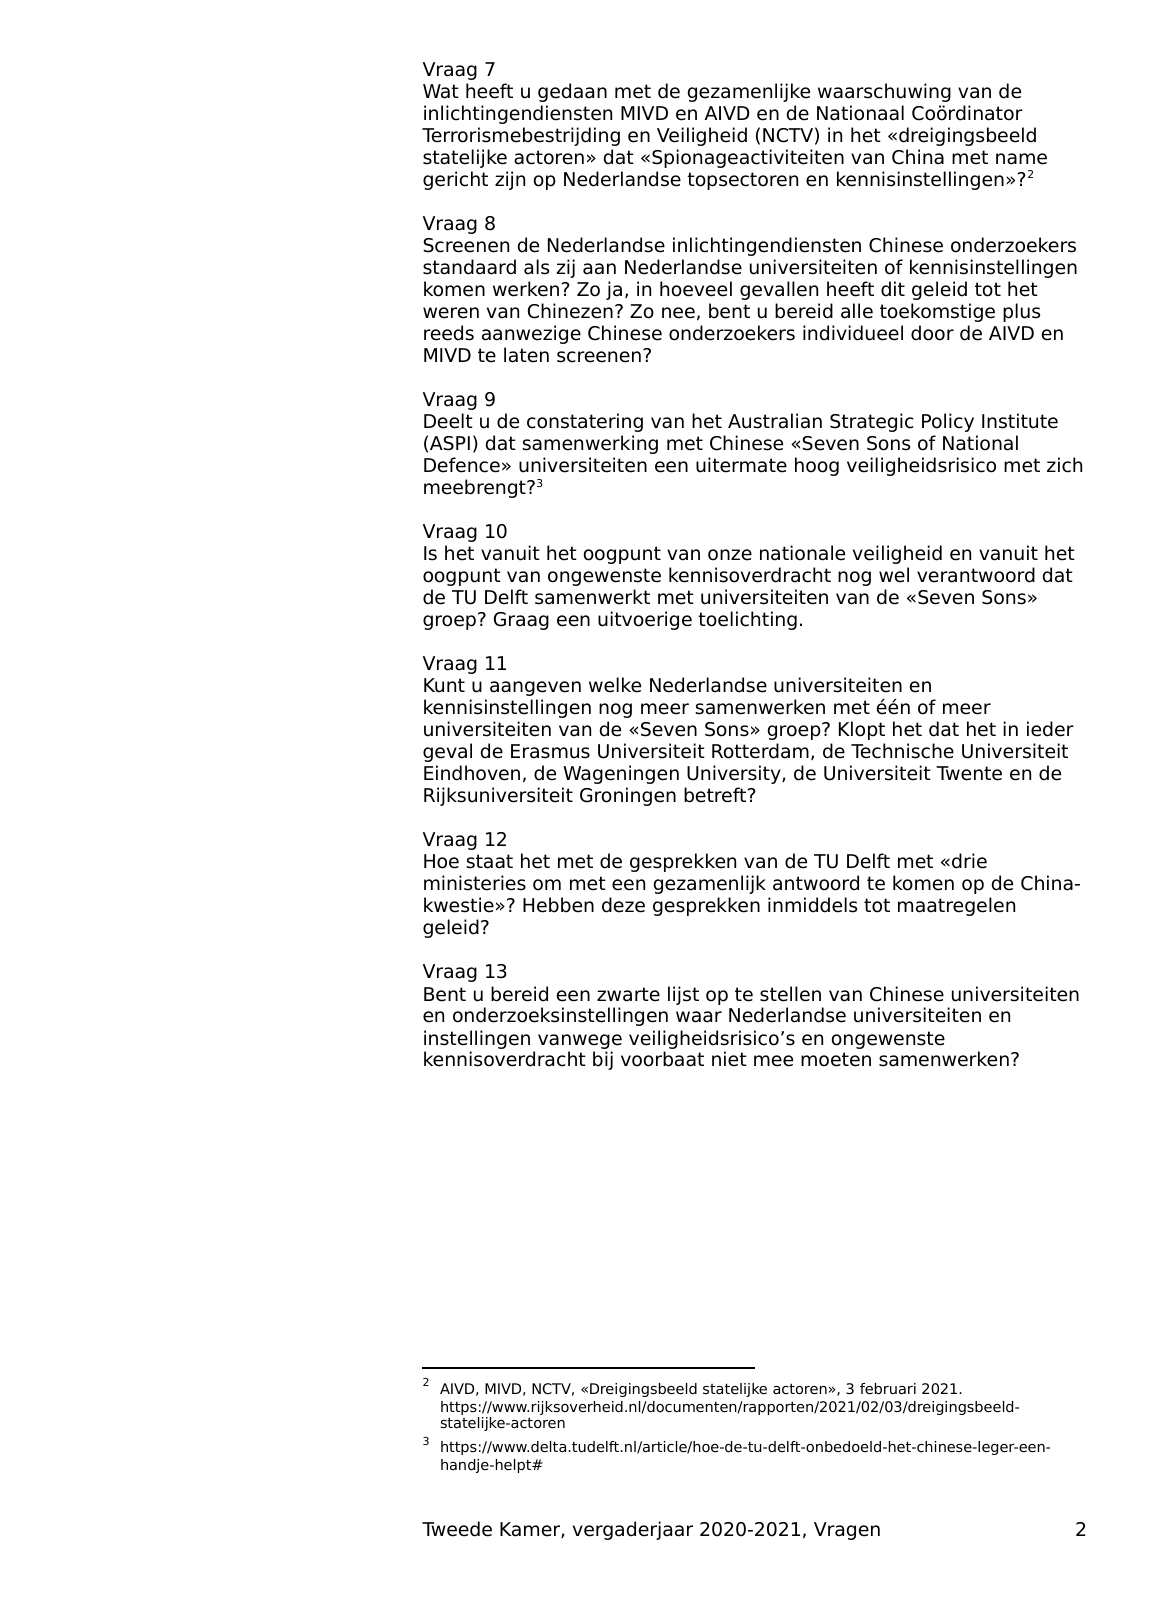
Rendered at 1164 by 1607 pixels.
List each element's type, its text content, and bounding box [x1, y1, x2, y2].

text Is het vanuit het oogpunt van onze nationale veiligheid en vanuit het oogpunt van ongewenste kennisoverdracht nog wel verantwoord dat de TU Delft samenwerkt met universiteiten van de «Seven Sons» groep? Graag een uitvoerige toelichting. [422, 543, 1087, 631]
text Vraag 11 [422, 653, 1087, 675]
text https://www.delta.tudelft.nl/article/hoe-de-tu-delft-onbedoeld-het-chinese-leger-een-handje-helpt# [422, 1435, 1087, 1474]
text Vraag 13 [422, 961, 1087, 983]
text Vraag 10 [422, 521, 1087, 543]
text Vraag 12 [422, 829, 1087, 851]
text Kunt u aangeven welke Nederlandse universiteiten en kennisinstellingen nog meer samenwerken met één of meer universiteiten van de «Seven Sons» groep? Klopt het dat het in ieder geval de Erasmus Universiteit Rotterdam, de Technische Universiteit Eindhoven, de Wageningen University, de Universiteit Twente en de Rijksuniversiteit Groningen betreft? [422, 675, 1087, 807]
text Deelt u de constatering van het Australian Strategic Policy Institute (ASPI) dat samenwerking met Chinese «Seven Sons of National Defence» universiteiten een uitermate hoog veiligheidsrisico met zich meebrengt? [422, 411, 1087, 499]
text AIVD, MIVD, NCTV, «Dreigingsbeeld statelijke actoren», 3 februari 2021. https://www.rijksoverheid.nl/documenten/rapporten/2021/02/03/dreigingsbeeld-statelijke-actoren [422, 1377, 1087, 1432]
text Vraag 8 [422, 213, 1087, 235]
text Vraag 7 [422, 59, 1087, 81]
text Screenen de Nederlandse inlichtingendiensten Chinese onderzoekers standaard als zij aan Nederlandse universiteiten of kennisinstellingen komen werken? Zo ja, in hoeveel gevallen heeft dit geleid tot het weren van Chinezen? Zo nee, bent u bereid alle toekomstige plus reeds aanwezige Chinese onderzoekers individueel door de AIVD en MIVD te laten screenen? [422, 235, 1087, 367]
text Wat heeft u gedaan met de gezamenlijke waarschuwing van de inlichtingendiensten MIVD en AIVD en de Nationaal Coördinator Terrorismebestrijding en Veiligheid (NCTV) in het «dreigingsbeeld statelijke actoren» dat «Spionageactiviteiten van China met name gericht zijn op Nederlandse topsectoren en kennisinstellingen»? [422, 81, 1087, 191]
text Vraag 9 [422, 389, 1087, 411]
text Bent u bereid een zwarte lijst op te stellen van Chinese universiteiten en onderzoeksinstellingen waar Nederlandse universiteiten en instellingen vanwege veiligheidsrisico’s en ongewenste kennisoverdracht bij voorbaat niet mee moeten samenwerken? [422, 983, 1087, 1071]
text Hoe staat het met de gesprekken van de TU Delft met «drie ministeries om met een gezamenlijk antwoord te komen op de China-kwestie»? Hebben deze gesprekken inmiddels tot maatregelen geleid? [422, 851, 1087, 939]
